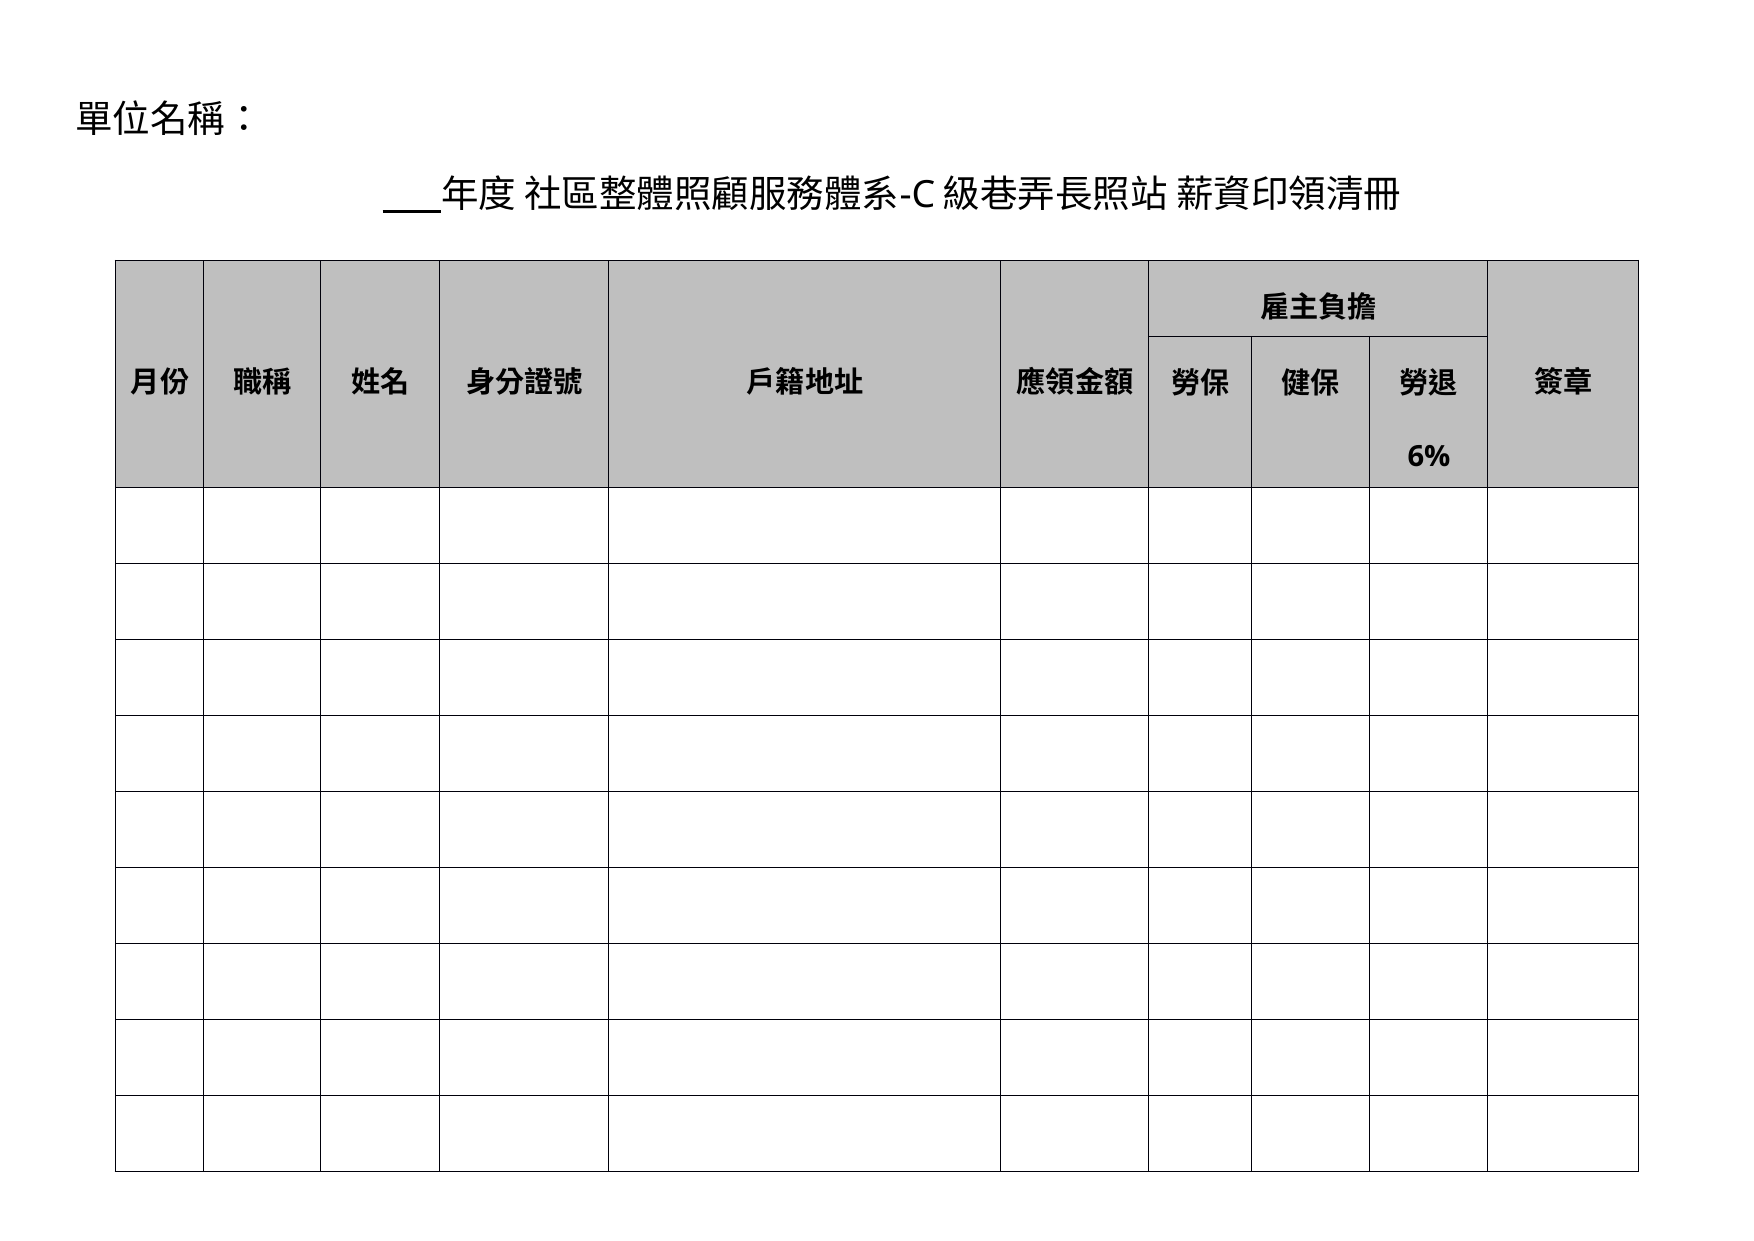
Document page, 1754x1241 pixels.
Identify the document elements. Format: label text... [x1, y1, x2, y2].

table_cell [321, 716, 439, 791]
table_cell [609, 1096, 1000, 1171]
table_cell [609, 716, 1000, 791]
table_cell 勞退6% [1370, 337, 1487, 487]
table_cell [116, 488, 203, 563]
table_cell [321, 868, 439, 943]
table_cell [609, 564, 1000, 639]
table_cell [1488, 564, 1638, 639]
table_cell [1370, 1020, 1487, 1095]
table_cell [204, 716, 320, 791]
table_cell [1252, 1020, 1369, 1095]
table_cell [116, 1020, 203, 1095]
table_cell [321, 488, 439, 563]
table_cell [1001, 716, 1148, 791]
table_cell [1488, 488, 1638, 563]
table_cell [1370, 488, 1487, 563]
table_header 月份 [116, 261, 203, 487]
table_cell [609, 640, 1000, 715]
table_cell [321, 640, 439, 715]
table_cell [609, 792, 1000, 867]
text 年度 社區整體照顧服務體系-C級巷弄長照站 薪資印領清冊 [75, 147, 1679, 222]
table_cell [1488, 1020, 1638, 1095]
table_cell 健保 [1252, 337, 1369, 487]
table_cell [1001, 1096, 1148, 1171]
table_cell 勞保 [1149, 337, 1251, 487]
table_cell [321, 944, 439, 1019]
table_cell [1001, 868, 1148, 943]
table_cell [1001, 640, 1148, 715]
table_cell [1149, 792, 1251, 867]
table_cell [116, 868, 203, 943]
table_cell [440, 716, 608, 791]
table_header 身分證號 [440, 261, 608, 487]
table_cell [1488, 868, 1638, 943]
table_cell [321, 1020, 439, 1095]
table_cell [1252, 488, 1369, 563]
table_cell [1252, 1096, 1369, 1171]
table_cell [1370, 640, 1487, 715]
table_cell [116, 564, 203, 639]
table_cell [609, 868, 1000, 943]
table_cell [440, 640, 608, 715]
table_cell [204, 1096, 320, 1171]
table_cell [1149, 868, 1251, 943]
table_cell [1488, 716, 1638, 791]
table_cell [609, 1020, 1000, 1095]
table_cell [1149, 944, 1251, 1019]
table_cell [1252, 868, 1369, 943]
table_cell [1488, 792, 1638, 867]
table_cell [1252, 716, 1369, 791]
table_header 簽章 [1488, 261, 1638, 487]
table_cell [440, 488, 608, 563]
table_cell [1252, 564, 1369, 639]
table_header 職稱 [204, 261, 320, 487]
table_header 雇主負擔 [1149, 261, 1487, 336]
table_cell [1252, 944, 1369, 1019]
table_cell [204, 564, 320, 639]
table_header 應領金額 [1001, 261, 1148, 487]
table_cell [204, 792, 320, 867]
table_cell [1001, 792, 1148, 867]
table_cell [204, 1020, 320, 1095]
table_cell [1001, 944, 1148, 1019]
table_cell [1488, 640, 1638, 715]
table_cell [116, 640, 203, 715]
table_cell [609, 944, 1000, 1019]
table_cell [204, 944, 320, 1019]
table_cell [1370, 868, 1487, 943]
table_cell [1370, 716, 1487, 791]
table_cell [1370, 944, 1487, 1019]
table_cell [1370, 792, 1487, 867]
table_cell [116, 1096, 203, 1171]
table_cell [440, 1020, 608, 1095]
table_cell [440, 868, 608, 943]
table_cell [204, 488, 320, 563]
table_cell [1488, 1096, 1638, 1171]
table_cell [1370, 1096, 1487, 1171]
table_cell [1149, 564, 1251, 639]
table_cell [1149, 488, 1251, 563]
table_cell [1149, 1096, 1251, 1171]
text 單位名稱： [75, 72, 1679, 147]
table_cell [1252, 640, 1369, 715]
table_cell [116, 944, 203, 1019]
table_cell [321, 564, 439, 639]
table_cell [116, 716, 203, 791]
table_cell [1252, 792, 1369, 867]
table_cell [1370, 564, 1487, 639]
table_cell [1149, 1020, 1251, 1095]
table_cell [440, 1096, 608, 1171]
table_header 戶籍地址 [609, 261, 1000, 487]
table_cell [609, 488, 1000, 563]
table_cell [204, 868, 320, 943]
table_cell [1149, 716, 1251, 791]
table_header 姓名 [321, 261, 439, 487]
table_cell [1001, 1020, 1148, 1095]
table_cell [1488, 944, 1638, 1019]
table_cell [321, 792, 439, 867]
table_cell [116, 792, 203, 867]
table_cell [440, 792, 608, 867]
table_cell [440, 564, 608, 639]
table_cell [440, 944, 608, 1019]
table_cell [321, 1096, 439, 1171]
table_cell [1149, 640, 1251, 715]
table_cell [204, 640, 320, 715]
table_cell [1001, 564, 1148, 639]
table_cell [1001, 488, 1148, 563]
